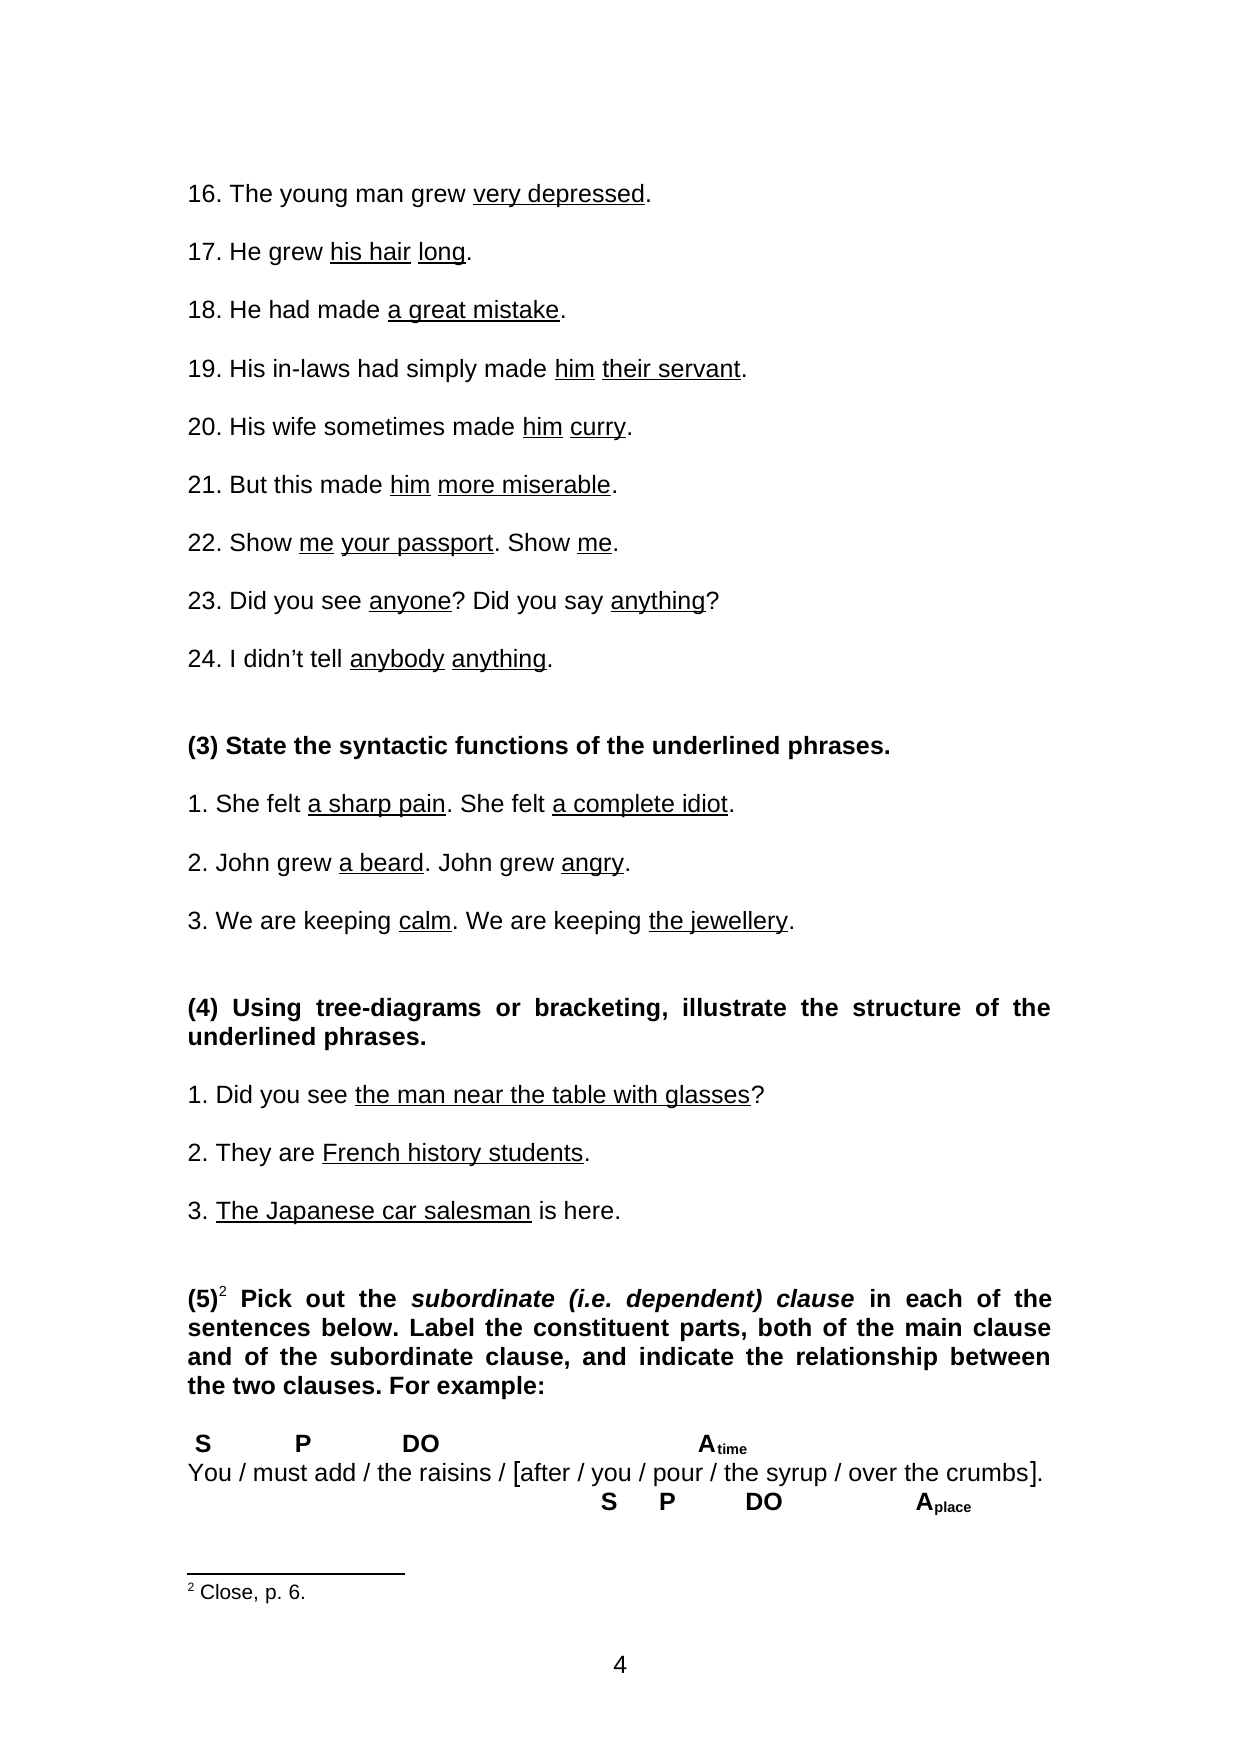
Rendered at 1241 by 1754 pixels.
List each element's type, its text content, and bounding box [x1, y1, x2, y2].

text 1. Did you see the man near the table with glasses? [187, 1080, 1053, 1109]
text (3) State the syntactic functions of the underlined phrases. [187, 731, 1053, 760]
text (5) Pick out the subordinate (i.e. dependent) clause in each of the sentences below. Label the constituent parts, both of the main clause and of the subordinate clause, and indicate the relationship between the two clauses. For example: [187, 1283, 1053, 1400]
text S P DO Atime [187, 1429, 1053, 1458]
text 16. The young man grew very depressed. [187, 179, 1053, 208]
text 2. John grew a beard. John grew angry. [187, 847, 1053, 877]
text Close, p. 6. [187, 1580, 1053, 1604]
text S P DO Aplace [187, 1487, 1053, 1516]
text 19. His in-laws had simply made him their servant. [187, 353, 1053, 382]
text (4) Using tree-diagrams or bracketing, illustrate the structure of the underlined phrases. [187, 993, 1053, 1051]
text 18. He had made a great mistake. [187, 295, 1053, 324]
text 22. Show me your passport. Show me. [187, 528, 1053, 557]
text 17. He grew his hair long. [187, 237, 1053, 266]
text You / must add / the raisins / after / you / pour / the syrup / over the crumbs. [187, 1458, 1053, 1487]
text 23. Did you see anyone? Did you say anything? [187, 586, 1053, 615]
text 3. The Japanese car salesman is here. [187, 1196, 1053, 1225]
text 20. His wife sometimes made him curry. [187, 412, 1053, 441]
text 3. We are keeping calm. We are keeping the jewellery. [187, 906, 1053, 935]
text 1. She felt a sharp pain. She felt a complete idiot. [187, 789, 1053, 818]
text 21. But this made him more miserable. [187, 470, 1053, 499]
text 24. I didn’t tell anybody anything. [187, 644, 1053, 673]
text 2. They are French history students. [187, 1138, 1053, 1167]
